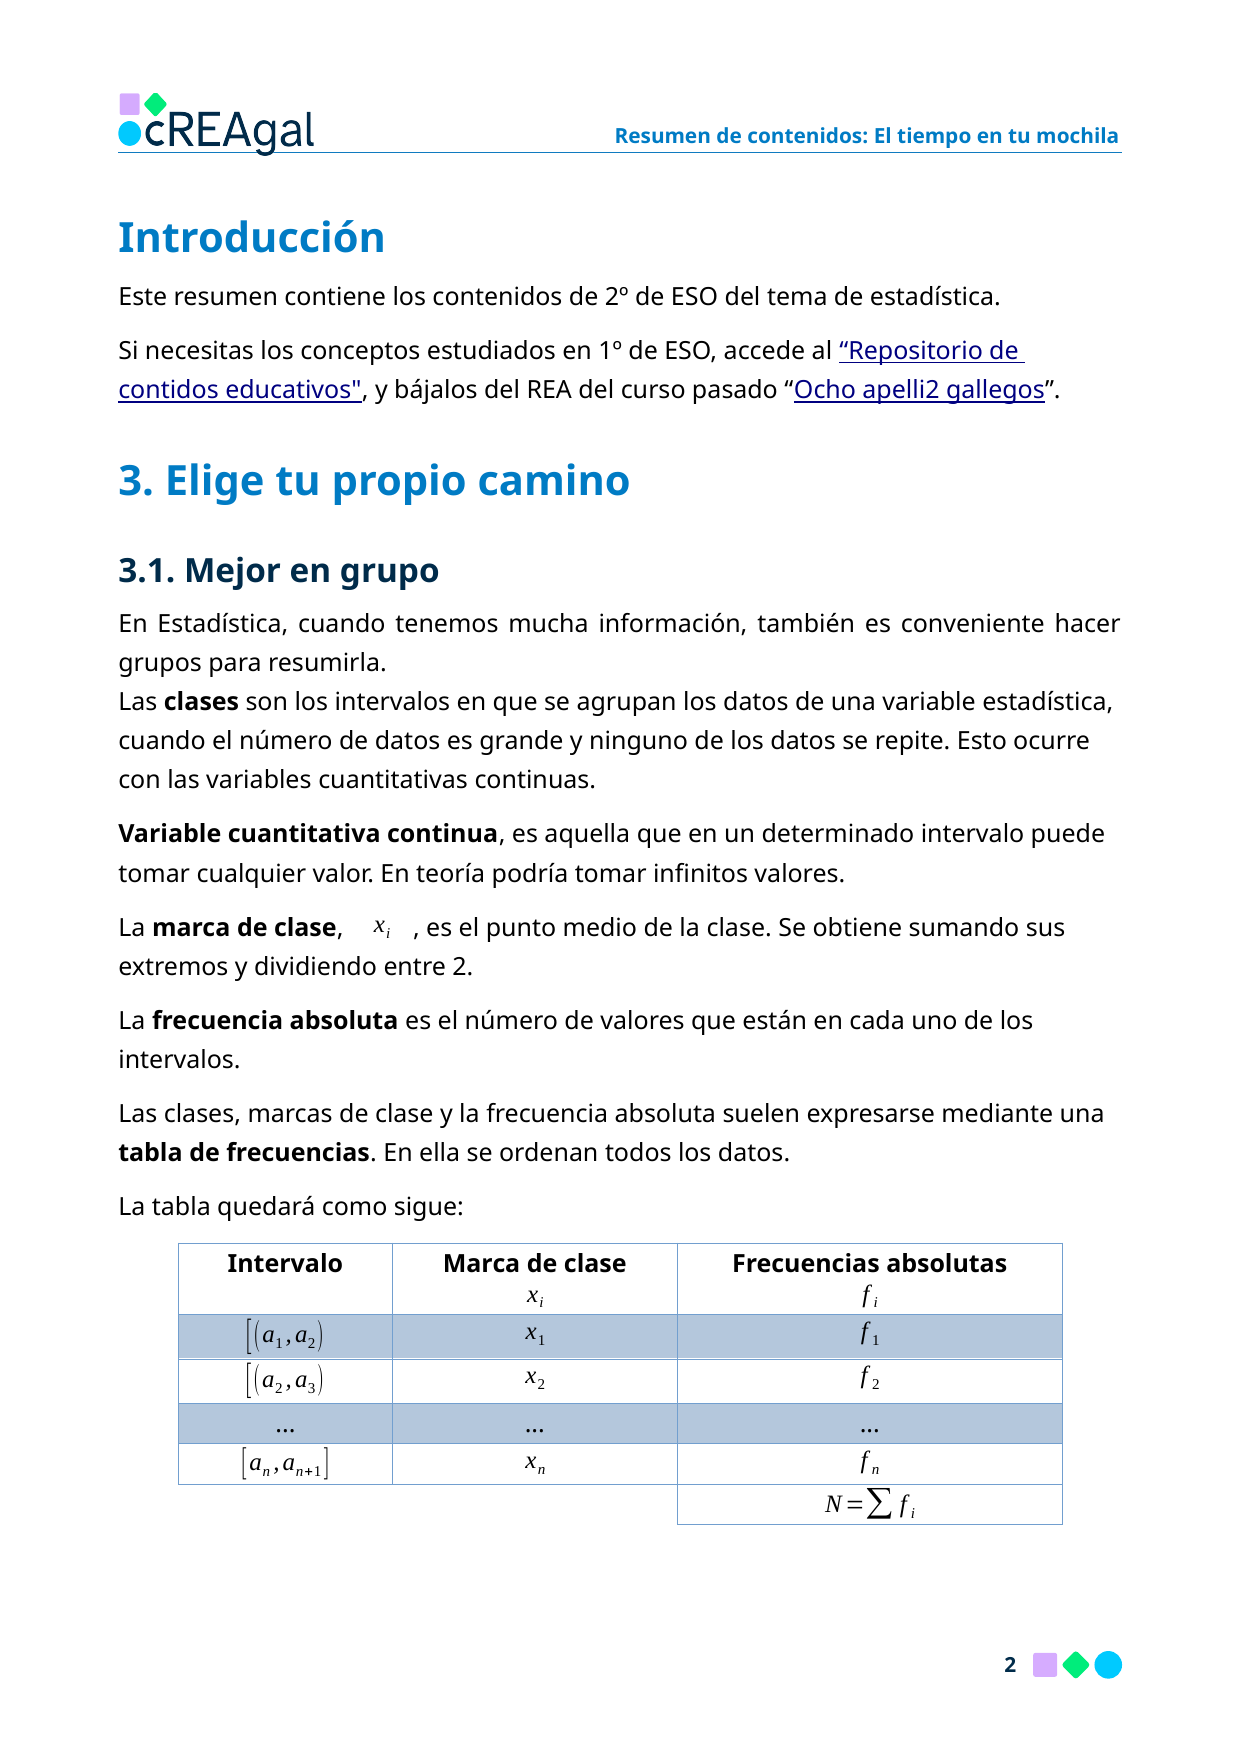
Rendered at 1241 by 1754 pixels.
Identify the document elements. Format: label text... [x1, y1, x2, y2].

text La tabla quedará como sigue: [118, 1189, 1122, 1223]
table_cell [393, 1444, 677, 1484]
subtitle 3.1. Mejor en grupo [118, 547, 1122, 592]
picture [118, 93, 314, 156]
subtitle Introducción [118, 207, 1122, 264]
table_cell [392, 1485, 677, 1524]
table_cell [179, 1360, 392, 1403]
table_cell [678, 1444, 1062, 1484]
text Las clases son los intervalos en que se agrupan los datos de una variable estadística, cuando el número de datos es grande y ninguno de los datos se repite. Esto ocurre con las variables cuantitativas continuas. [118, 684, 1122, 796]
table_cell [678, 1360, 1062, 1403]
table_header Intervalo [179, 1244, 392, 1314]
table_cell [678, 1485, 1062, 1524]
table_header Marca de clase [393, 1244, 677, 1314]
table_cell [179, 1444, 392, 1484]
subtitle En Estadística, cuando tenemos mucha información, también es conveniente hacer grupos para resumirla. [118, 606, 1122, 679]
subtitle 3. Elige tu propio camino [118, 451, 1122, 507]
text Este resumen contiene los contenidos de 2º de ESO del tema de estadística. [118, 279, 1122, 313]
table_cell [178, 1485, 392, 1524]
table_cell [678, 1315, 1062, 1358]
table_cell [179, 1315, 392, 1358]
text Las clases, marcas de clase y la frecuencia absoluta suelen expresarse mediante una tabla de frecuencias. En ella se ordenan todos los datos. [118, 1096, 1122, 1169]
table_cell [393, 1315, 677, 1358]
table_header Frecuencias absolutas [678, 1244, 1062, 1314]
table_cell ... [393, 1404, 677, 1443]
text La marca de clase, , es el punto medio de la clase. Se obtiene sumando sus extremos y dividiendo entre 2. [118, 909, 1122, 982]
table_cell ... [179, 1404, 392, 1443]
text La frecuencia absoluta es el número de valores que están en cada uno de los intervalos. [118, 1002, 1122, 1076]
table_cell ... [678, 1404, 1062, 1443]
table_cell [393, 1360, 677, 1403]
text Variable cuantitativa continua, es aquella que en un determinado intervalo puede tomar cualquier valor. En teoría podría tomar infinitos valores. [118, 816, 1122, 889]
text Si necesitas los conceptos estudiados en 1º de ESO, accede al “Repositorio de contidos educativos", y bájalos del REA del curso pasado “Ocho apelli2 gallegos”. [118, 333, 1122, 406]
